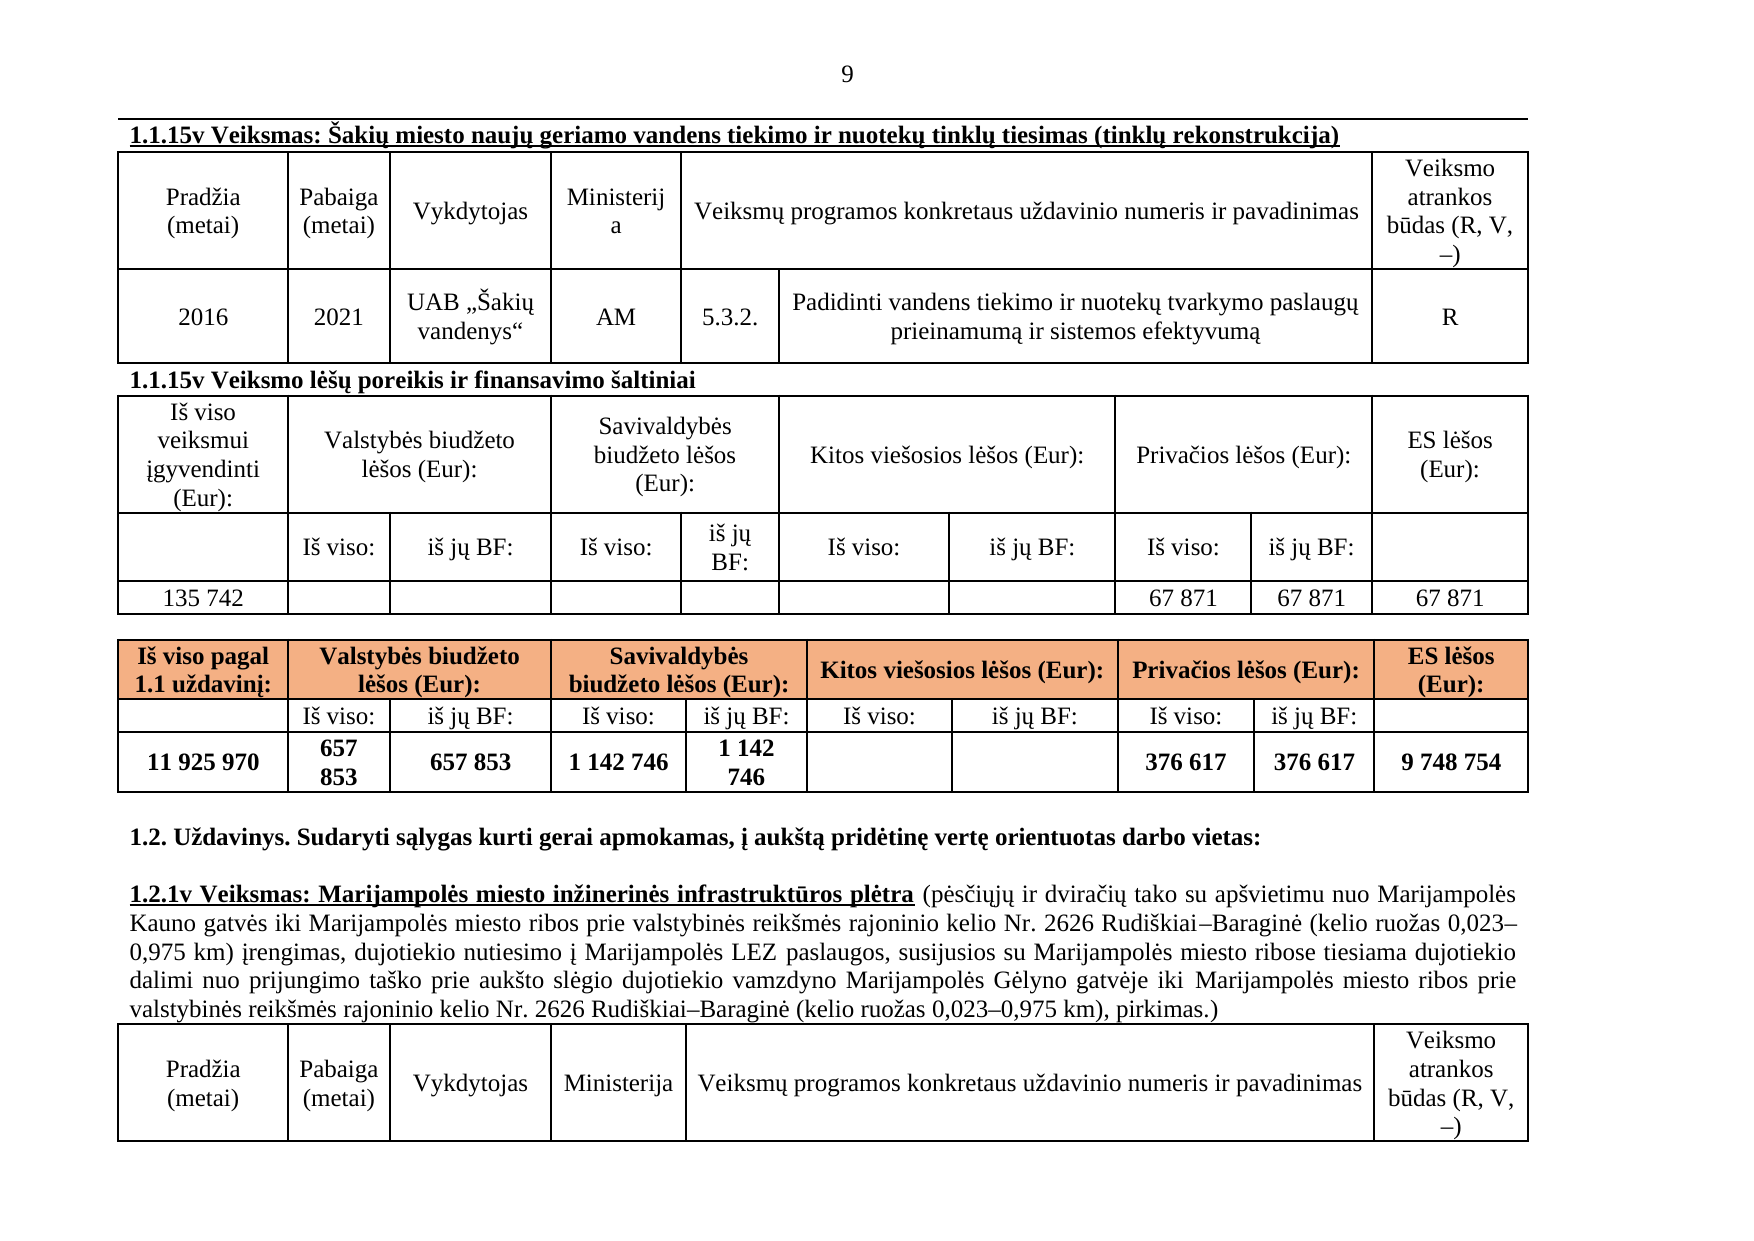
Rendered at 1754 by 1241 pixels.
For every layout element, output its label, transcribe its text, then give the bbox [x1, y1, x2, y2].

table_cell Iš viso: [780, 514, 948, 580]
table_cell [1254, 793, 1374, 822]
table_cell Vykdytojas [391, 1025, 550, 1140]
table_cell Veiksmų programos konkretaus uždavinio numeris ir pavadinimas [682, 153, 1371, 268]
table_cell [119, 700, 287, 731]
table_cell Vykdytojas [391, 153, 550, 268]
table_cell Padidinti vandens tiekimo ir nuotekų tvarkymo paslaugų prieinamumą ir sistemos efektyvumą [780, 270, 1371, 362]
table_cell [1553, 698, 1577, 731]
table_cell Veiksmo atrankos būdas (R, V, –) [1375, 1025, 1527, 1140]
table_cell [950, 582, 1114, 612]
table_cell [1374, 615, 1528, 639]
table_cell [807, 615, 952, 639]
table_cell [1530, 613, 1553, 639]
table_cell [808, 733, 951, 791]
table_cell Pabaiga (metai) [289, 1025, 389, 1140]
table_cell Iš viso: [289, 514, 389, 580]
table_cell [391, 582, 550, 612]
table_cell [1553, 118, 1577, 151]
table_cell [1118, 793, 1254, 822]
table_cell [1530, 118, 1553, 151]
table_cell [551, 793, 686, 822]
table_cell Iš viso: [289, 700, 389, 731]
table_cell [119, 514, 287, 580]
table_cell R [1373, 270, 1527, 362]
table_cell [1553, 791, 1577, 822]
table_cell [952, 793, 1118, 822]
table_cell [952, 615, 1118, 639]
table_cell 376 617 [1255, 733, 1373, 791]
table_cell ES lėšos (Eur): [1375, 641, 1527, 698]
table_cell [1530, 580, 1553, 612]
table_cell [1374, 793, 1528, 822]
table_cell Privačios lėšos (Eur): [1119, 641, 1373, 698]
table_cell [1530, 512, 1553, 580]
table_cell 135 742 [119, 582, 287, 612]
table_cell iš jų BF: [1252, 514, 1371, 580]
table_cell [288, 793, 389, 822]
table_cell iš jų BF: [391, 700, 550, 731]
table_cell [1553, 268, 1577, 362]
table_cell Savivaldybės biudžeto lėšos (Eur): [552, 641, 806, 698]
table_cell [1553, 639, 1577, 698]
table_cell AM [552, 270, 680, 362]
table_cell Kitos viešosios lėšos (Eur): [780, 397, 1114, 512]
table_cell [1530, 698, 1553, 731]
table_cell Pabaiga (metai) [289, 153, 389, 268]
table_cell Iš viso veiksmui įgyvendinti (Eur): [119, 397, 287, 512]
table_cell [118, 793, 288, 822]
table_cell [390, 615, 551, 639]
table_cell Ministerija [552, 153, 680, 268]
table_cell [1530, 395, 1553, 512]
table_cell [953, 733, 1117, 791]
table_cell [1254, 615, 1374, 639]
table_cell UAB „Šakių vandenys“ [391, 270, 550, 362]
table_cell iš jų BF: [950, 514, 1114, 580]
table_cell Privačios lėšos (Eur): [1116, 397, 1371, 512]
table_cell [1530, 268, 1553, 362]
table_cell [1553, 613, 1577, 639]
table_cell [551, 615, 686, 639]
table_cell [1530, 731, 1553, 791]
table_cell [682, 582, 778, 612]
table_cell 1.1.15v Veiksmas: Šakių miesto naujų geriamo vandens tiekimo ir nuotekų tinklų tiesimas (tinklų rekonstrukcija) [118, 120, 1528, 151]
table_cell [1375, 700, 1527, 731]
table_cell 5.3.2. [682, 270, 778, 362]
table_cell Kitos viešosios lėšos (Eur): [808, 641, 1117, 698]
table_cell Valstybės biudžeto lėšos (Eur): [289, 397, 550, 512]
table_cell 657 853 [289, 733, 389, 791]
table_cell [390, 793, 551, 822]
table_cell [1553, 362, 1577, 394]
table_cell [1553, 731, 1577, 791]
table_cell 1 142 746 [687, 733, 806, 791]
table_cell Ministerija [552, 1025, 685, 1140]
table_cell 2016 [119, 270, 287, 362]
table_cell iš jų BF: [1255, 700, 1373, 731]
table_cell [1553, 395, 1577, 512]
table_cell 9 748 754 [1375, 733, 1527, 791]
table_cell Iš viso pagal 1.1 uždavinį: [119, 641, 287, 698]
table_cell [1553, 879, 1577, 1023]
table_cell [1553, 580, 1577, 612]
table_cell [552, 582, 680, 612]
table_cell 1.2.1v Veiksmas: Marijampolės miesto inžinerinės infrastruktūros plėtra (pėsčiųjų ir dviračių tako su apšvietimu nuo Marijampolės Kauno gatvės iki Marijampolės miesto ribos prie valstybinės reikšmės rajoninio kelio Nr. 2626 Rudiškiai–Baraginė (kelio ruožas 0,023–0,975 km) įrengimas, dujotiekio nutiesimo į Marijampolės LEZ paslaugos, susijusios su Marijampolės miesto ribose tiesiama dujotiekio dalimi nuo prijungimo taško prie aukšto slėgio dujotiekio vamzdyno Marijampolės Gėlyno gatvėje iki Marijampolės miesto ribos prie valstybinės reikšmės rajoninio kelio Nr. 2626 Rudiškiai–Baraginė (kelio ruožas 0,023–0,975 km), pirkimas.) [118, 879, 1528, 1023]
table_cell Veiksmų programos konkretaus uždavinio numeris ir pavadinimas [687, 1025, 1373, 1140]
table_cell iš jų BF: [687, 700, 806, 731]
table_cell 67 871 [1116, 582, 1250, 612]
table_cell ES lėšos (Eur): [1373, 397, 1527, 512]
table_cell [1530, 1023, 1553, 1140]
table_cell [288, 615, 389, 639]
table_cell 11 925 970 [119, 733, 287, 791]
table_cell [1530, 151, 1553, 268]
table_cell [1530, 791, 1553, 822]
table_cell 67 871 [1373, 582, 1527, 612]
table_cell 2021 [289, 270, 389, 362]
table_cell [1530, 362, 1553, 394]
table_cell Iš viso: [1119, 700, 1253, 731]
table_cell Iš viso: [1116, 514, 1250, 580]
table_cell [289, 582, 389, 612]
table_cell Iš viso: [808, 700, 951, 731]
table_cell [686, 615, 807, 639]
table_cell [1553, 1023, 1577, 1140]
table_cell [1553, 151, 1577, 268]
table_cell 1.2. Uždavinys. Sudaryti sąlygas kurti gerai apmokamas, į aukštą pridėtinę vertę orientuotas darbo vietas: [118, 822, 1528, 879]
table_cell 1 142 746 [552, 733, 685, 791]
table_cell Valstybės biudžeto lėšos (Eur): [289, 641, 550, 698]
table_cell [1373, 514, 1527, 580]
table_cell [1553, 822, 1577, 879]
table_cell 657 853 [391, 733, 550, 791]
table_cell iš jų BF: [391, 514, 550, 580]
table_cell 67 871 [1252, 582, 1371, 612]
table_cell Veiksmo atrankos būdas (R, V, –) [1373, 153, 1527, 268]
table_cell [1118, 615, 1254, 639]
table_cell [807, 793, 952, 822]
table_cell iš jų BF: [953, 700, 1117, 731]
table_cell [1530, 822, 1553, 879]
table_cell Iš viso: [552, 514, 680, 580]
table_cell [780, 582, 948, 612]
table_cell 1.1.15v Veiksmo lėšų poreikis ir finansavimo šaltiniai [118, 364, 1528, 394]
table_cell [1553, 512, 1577, 580]
table_cell iš jų BF: [682, 514, 778, 580]
table_cell Pradžia (metai) [119, 153, 287, 268]
table_cell [118, 615, 288, 639]
table_cell Savivaldybės biudžeto lėšos (Eur): [552, 397, 778, 512]
table_cell Pradžia (metai) [119, 1025, 287, 1140]
table_cell [1530, 879, 1553, 1023]
table_cell [1530, 639, 1553, 698]
table_cell [686, 793, 807, 822]
table_cell Iš viso: [552, 700, 685, 731]
table_cell 376 617 [1119, 733, 1253, 791]
